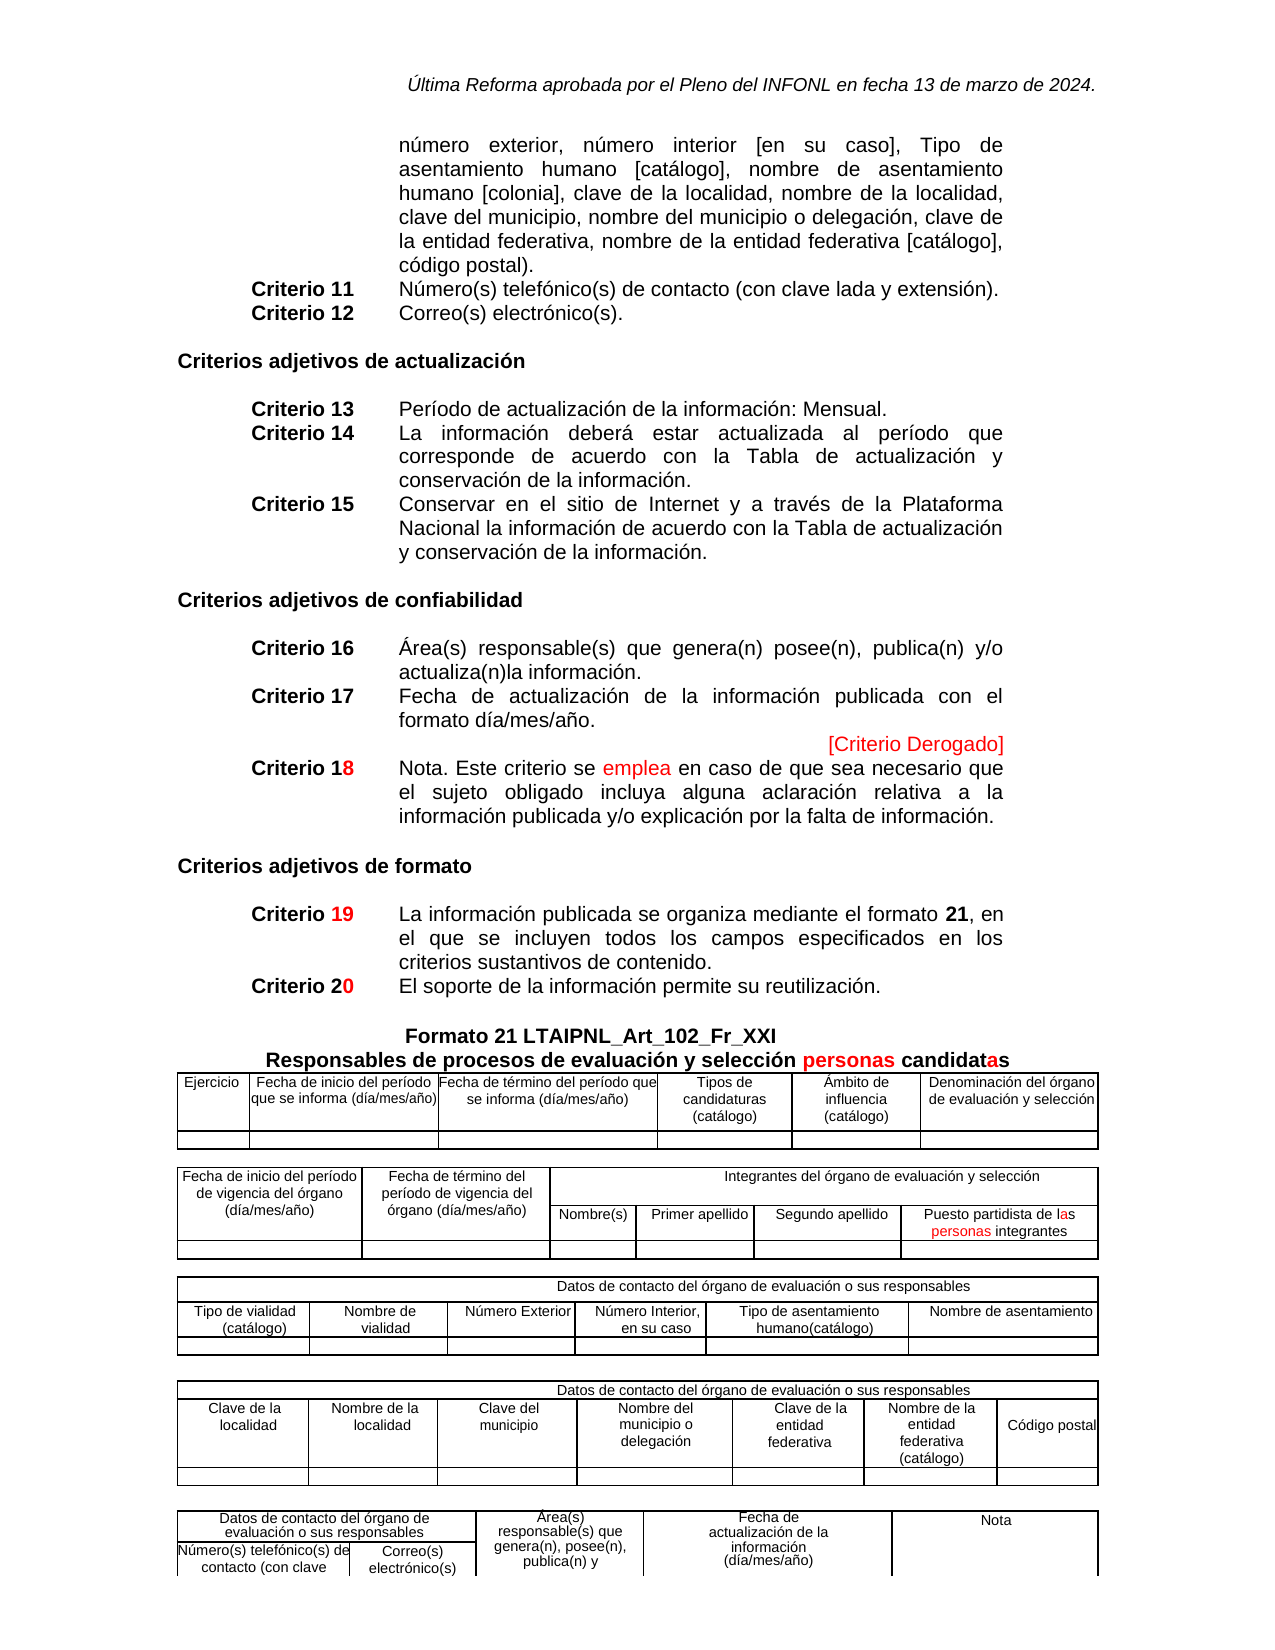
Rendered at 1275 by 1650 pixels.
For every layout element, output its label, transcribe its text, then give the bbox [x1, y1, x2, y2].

table_cell Clave de la localidad [178, 1400, 308, 1466]
table_cell [637, 1241, 753, 1258]
table_cell Nombre de la entidad federativa (catálogo) [865, 1400, 996, 1466]
table_header Nota [893, 1512, 1097, 1576]
table_header Ejercicio [178, 1074, 249, 1130]
text Criterio 12 Correo(s) electrónico(s). [251, 301, 1004, 324]
table_cell Número Exterior [448, 1303, 574, 1336]
table_cell [909, 1338, 1097, 1354]
table_cell [178, 1132, 249, 1148]
table_cell Primer apellido [637, 1206, 753, 1239]
table_cell [178, 1338, 309, 1354]
text Criterio 20 El soporte de la información permite su reutilización. [251, 974, 1004, 998]
table_cell [309, 1468, 437, 1485]
text Criterios adjetivos de confiabilidad [177, 588, 1098, 612]
table_cell Nombre de vialidad [310, 1303, 447, 1336]
table_cell Código postal [998, 1400, 1097, 1466]
table_header Tipos de candidaturas (catálogo) [658, 1074, 791, 1130]
table_header Ámbito de influencia (catálogo) [793, 1074, 920, 1130]
table_cell [576, 1338, 705, 1354]
table_cell [448, 1338, 574, 1354]
table_cell Nombre(s) [551, 1206, 635, 1239]
table_cell [921, 1132, 1097, 1148]
table_cell Número Interior, en su caso [576, 1303, 705, 1336]
table_header Fecha de inicio del período que se informa (día/mes/año) [250, 1074, 438, 1130]
table_cell Nombre del municipio o delegación [578, 1400, 732, 1466]
table_header Datos de contacto del órgano de evaluación o sus responsables [178, 1278, 1097, 1301]
table_cell [755, 1241, 900, 1258]
table_header Datos de contacto del órgano de evaluación o sus responsables [178, 1512, 475, 1541]
table_cell [793, 1132, 920, 1148]
text Criterio 16 Área(s) responsable(s) que genera(n) posee(n), publica(n) y/o actualiza(n)la información. [251, 636, 1004, 684]
table_cell [363, 1241, 549, 1258]
table_cell [865, 1468, 996, 1485]
table_cell Número(s) telefónico(s) de contacto (con clave [178, 1543, 349, 1576]
table_cell [178, 1241, 361, 1258]
table_header Fecha de inicio del período de vigencia del órgano (día/mes/año) [178, 1168, 361, 1239]
text Criterio 18 Nota. Este criterio se emplea en caso de que sea necesario que el sujeto obligado incluya alguna aclaración relativa a la información publicada y/o explicación por la falta de información. [251, 756, 1004, 828]
text Criterio 14 La información deberá estar actualizada al período que corresponde de acuerdo con la Tabla de actualización y conservación de la información. [251, 420, 1004, 492]
table_cell [578, 1468, 732, 1485]
table_header Datos de contacto del órgano de evaluación o sus responsables [178, 1382, 1097, 1398]
subtitle Formato 21 LTAIPNL_Art_102_Fr_XXI [177, 1024, 1004, 1048]
table_header Área(s) responsable(s) que genera(n), posee(n), publica(n) y [477, 1512, 643, 1576]
table_cell [707, 1338, 908, 1354]
table_cell [438, 1468, 576, 1485]
table_cell Tipo de vialidad (catálogo) [178, 1303, 309, 1336]
text Criterio 13 Período de actualización de la información: Mensual. [251, 396, 1004, 420]
text número exterior, número interior [en su caso], Tipo de asentamiento humano [catálogo], nombre de asentamiento humano [colonia], clave de la localidad, nombre de la localidad, clave del municipio, nombre del municipio o delegación, clave de la entidad federativa, nombre de la entidad federativa [catálogo], código postal). [251, 133, 1004, 277]
table_cell Tipo de asentamiento humano(catálogo) [707, 1303, 908, 1336]
table_cell Puesto partidista de las personas integrantes [902, 1206, 1097, 1239]
table_cell [439, 1132, 657, 1148]
table_header Integrantes del órgano de evaluación y selección [551, 1168, 1097, 1204]
text Criterios adjetivos de actualización [177, 348, 1098, 372]
table_cell [998, 1468, 1097, 1485]
table_header Denominación del órgano de evaluación y selección [921, 1074, 1097, 1130]
table_cell Clave del municipio [438, 1400, 576, 1466]
text Criterio 11 Número(s) telefónico(s) de contacto (con clave lada y extensión). [251, 277, 1004, 301]
text [Criterio Derogado] [251, 732, 1004, 756]
table_cell Correo(s) electrónico(s) [350, 1543, 475, 1576]
text Criterio 17 Fecha de actualización de la información publicada con el formato día/mes/año. [251, 684, 1004, 732]
text Criterio 19 La información publicada se organiza mediante el formato 21, en el que se incluyen todos los campos especificados en los criterios sustantivos de contenido. [251, 902, 1004, 974]
table_cell [310, 1338, 447, 1354]
table_cell [902, 1241, 1097, 1258]
table_cell Nombre de la localidad [309, 1400, 437, 1466]
table_cell Clave de la entidad federativa [733, 1400, 863, 1466]
text Criterios adjetivos de formato [177, 854, 1098, 878]
table_cell [250, 1132, 438, 1148]
table_header Fecha de actualización de la información (día/mes/año) [644, 1512, 891, 1576]
table_cell [551, 1241, 635, 1258]
table_cell Nombre de asentamiento [909, 1303, 1097, 1336]
table_cell [178, 1468, 308, 1485]
text Responsables de procesos de evaluación y selección personas candidatas [177, 1048, 1098, 1072]
table_cell Segundo apellido [755, 1206, 900, 1239]
table_cell [658, 1132, 791, 1148]
text Criterio 15 Conservar en el sitio de Internet y a través de la Plataforma Nacional la información de acuerdo con la Tabla de actualización y conservación de la información. [251, 492, 1004, 564]
table_header Fecha de término del período que se informa (día/mes/año) [439, 1074, 657, 1130]
table_cell [733, 1468, 863, 1485]
table_header Fecha de término del período de vigencia del órgano (día/mes/año) [363, 1168, 549, 1239]
